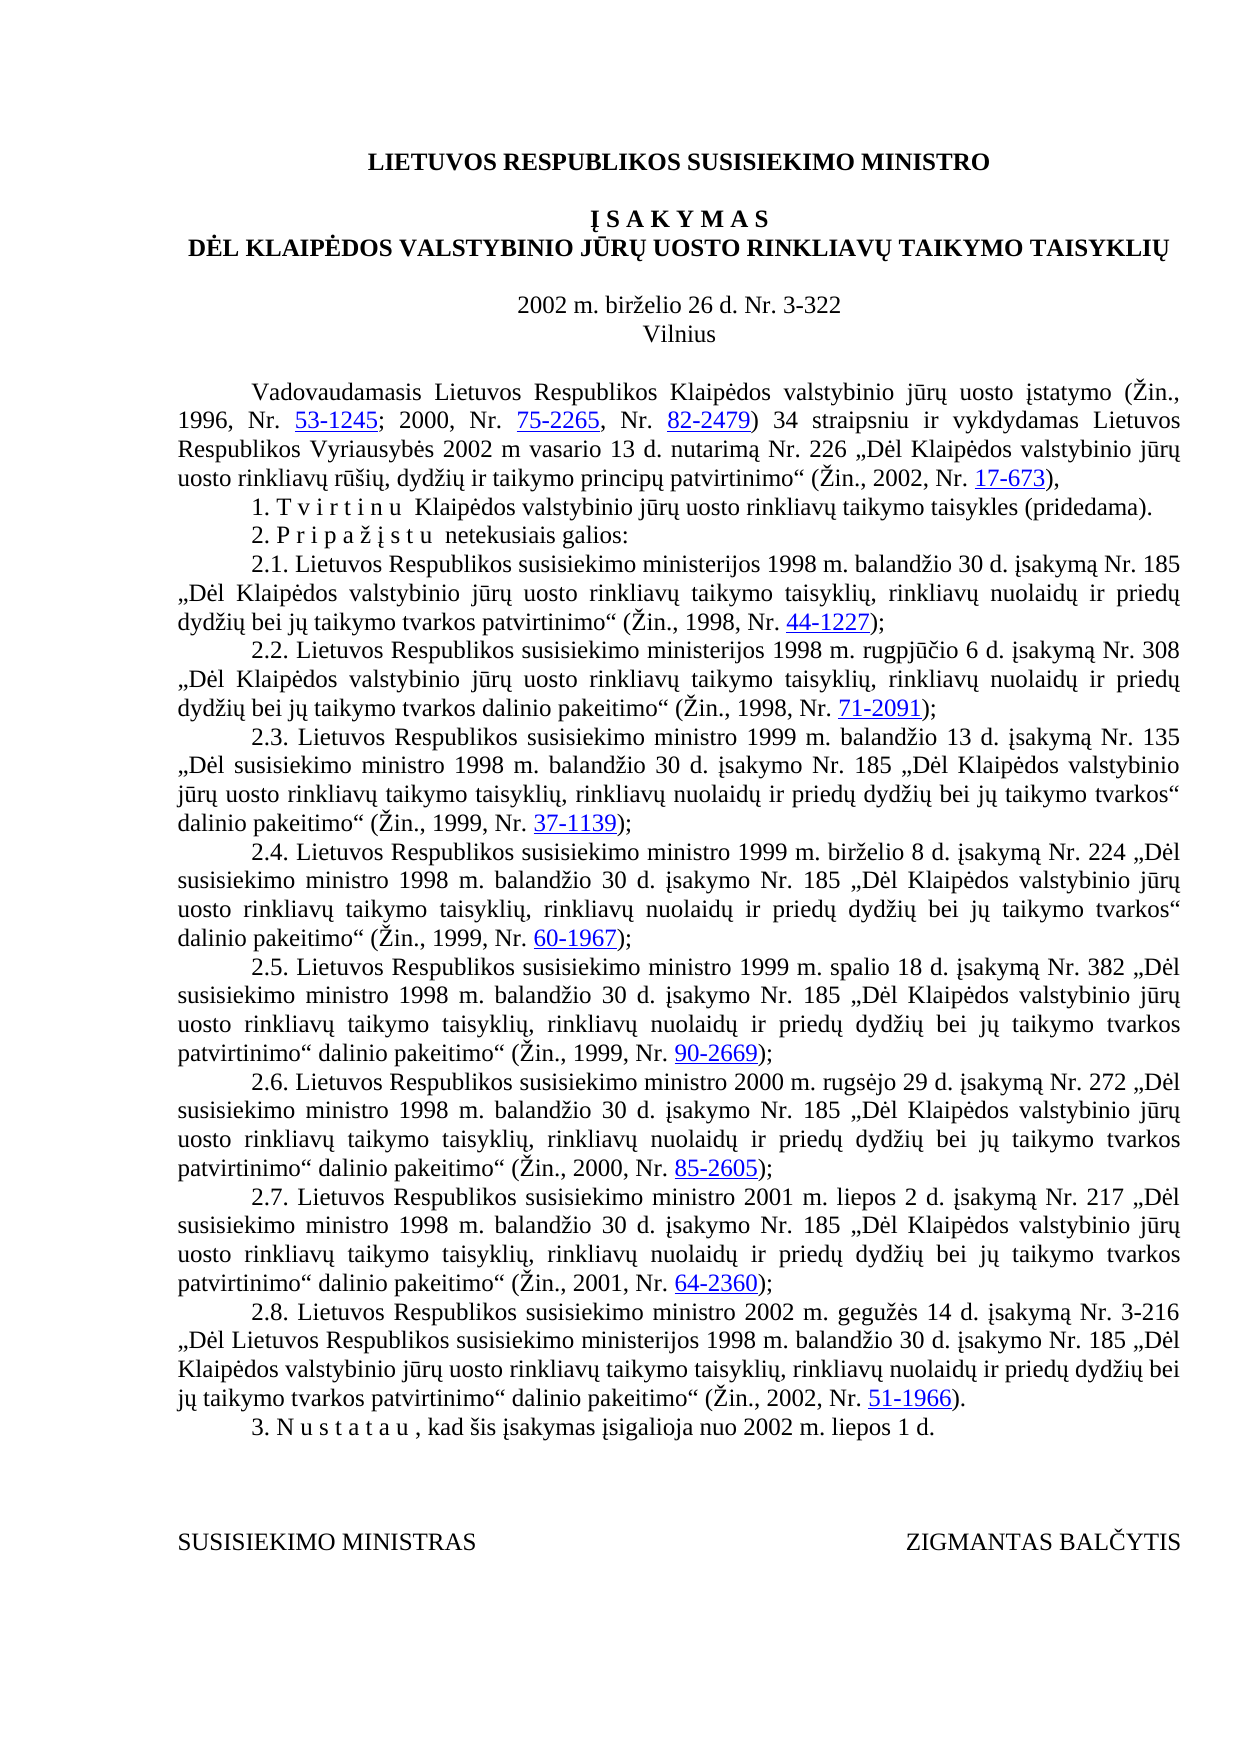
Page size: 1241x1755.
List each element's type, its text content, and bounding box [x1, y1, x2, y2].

text 2.8. Lietuvos Respublikos susisiekimo ministro 2002 m. gegužės 14 d. įsakymą Nr. 3-216 „Dėl Lietuvos Respublikos susisiekimo ministerijos 1998 m. balandžio 30 d. įsakymo Nr. 185 „Dėl Klaipėdos valstybinio jūrų uosto rinkliavų taikymo taisyklių, rinkliavų nuolaidų ir priedų dydžių bei jų taikymo tvarkos patvirtinimo“ dalinio pakeitimo“ (Žin., 2002, Nr. 51-1966). [177, 1297, 1181, 1412]
text Vilnius [177, 319, 1181, 348]
text 2002 m. birželio 26 d. Nr. 3-322 [177, 291, 1181, 319]
text 2.6. Lietuvos Respublikos susisiekimo ministro 2000 m. rugsėjo 29 d. įsakymą Nr. 272 „Dėl susisiekimo ministro 1998 m. balandžio 30 d. įsakymo Nr. 185 „Dėl Klaipėdos valstybinio jūrų uosto rinkliavų taikymo taisyklių, rinkliavų nuolaidų ir priedų dydžių bei jų taikymo tvarkos patvirtinimo“ dalinio pakeitimo“ (Žin., 2000, Nr. 85-2605); [177, 1067, 1181, 1182]
text Į S A K Y M A S [177, 204, 1181, 233]
text 2.4. Lietuvos Respublikos susisiekimo ministro 1999 m. birželio 8 d. įsakymą Nr. 224 „Dėl susisiekimo ministro 1998 m. balandžio 30 d. įsakymo Nr. 185 „Dėl Klaipėdos valstybinio jūrų uosto rinkliavų taikymo taisyklių, rinkliavų nuolaidų ir priedų dydžių bei jų taikymo tvarkos“ dalinio pakeitimo“ (Žin., 1999, Nr. 60-1967); [177, 837, 1181, 952]
text LIETUVOS RESPUBLIKOS SUSISIEKIMO MINISTRO [177, 147, 1181, 176]
text 2.5. Lietuvos Respublikos susisiekimo ministro 1999 m. spalio 18 d. įsakymą Nr. 382 „Dėl susisiekimo ministro 1998 m. balandžio 30 d. įsakymo Nr. 185 „Dėl Klaipėdos valstybinio jūrų uosto rinkliavų taikymo taisyklių, rinkliavų nuolaidų ir priedų dydžių bei jų taikymo tvarkos patvirtinimo“ dalinio pakeitimo“ (Žin., 1999, Nr. 90-2669); [177, 952, 1181, 1067]
text 1. Tvirtinu Klaipėdos valstybinio jūrų uosto rinkliavų taikymo taisykles (pridedama). [177, 492, 1181, 521]
text 3. Nustatau, kad šis įsakymas įsigalioja nuo 2002 m. liepos 1 d. [177, 1412, 1181, 1441]
text 2.3. Lietuvos Respublikos susisiekimo ministro 1999 m. balandžio 13 d. įsakymą Nr. 135 „Dėl susisiekimo ministro 1998 m. balandžio 30 d. įsakymo Nr. 185 „Dėl Klaipėdos valstybinio jūrų uosto rinkliavų taikymo taisyklių, rinkliavų nuolaidų ir priedų dydžių bei jų taikymo tvarkos“ dalinio pakeitimo“ (Žin., 1999, Nr. 37-1139); [177, 722, 1181, 837]
text 2.1. Lietuvos Respublikos susisiekimo ministerijos 1998 m. balandžio 30 d. įsakymą Nr. 185 „Dėl Klaipėdos valstybinio jūrų uosto rinkliavų taikymo taisyklių, rinkliavų nuolaidų ir priedų dydžių bei jų taikymo tvarkos patvirtinimo“ (Žin., 1998, Nr. 44-1227); [177, 549, 1181, 636]
text SUSISIEKIMO MINISTRAS ZIGMANTAS BALČYTIS [177, 1527, 1181, 1556]
text DĖL KLAIPĖDOS VALSTYBINIO JŪRŲ UOSTO RINKLIAVŲ TAIKYMO TAISYKLIŲ [177, 233, 1181, 262]
text 2. Pripažįstu netekusiais galios: [177, 521, 1181, 549]
text 2.2. Lietuvos Respublikos susisiekimo ministerijos 1998 m. rugpjūčio 6 d. įsakymą Nr. 308 „Dėl Klaipėdos valstybinio jūrų uosto rinkliavų taikymo taisyklių, rinkliavų nuolaidų ir priedų dydžių bei jų taikymo tvarkos dalinio pakeitimo“ (Žin., 1998, Nr. 71-2091); [177, 636, 1181, 722]
text 2.7. Lietuvos Respublikos susisiekimo ministro 2001 m. liepos 2 d. įsakymą Nr. 217 „Dėl susisiekimo ministro 1998 m. balandžio 30 d. įsakymo Nr. 185 „Dėl Klaipėdos valstybinio jūrų uosto rinkliavų taikymo taisyklių, rinkliavų nuolaidų ir priedų dydžių bei jų taikymo tvarkos patvirtinimo“ dalinio pakeitimo“ (Žin., 2001, Nr. 64-2360); [177, 1182, 1181, 1297]
text Vadovaudamasis Lietuvos Respublikos Klaipėdos valstybinio jūrų uosto įstatymo (Žin., 1996, Nr. 53-1245; 2000, Nr. 75-2265, Nr. 82-2479) 34 straipsniu ir vykdydamas Lietuvos Respublikos Vyriausybės 2002 m vasario 13 d. nutarimą Nr. 226 „Dėl Klaipėdos valstybinio jūrų uosto rinkliavų rūšių, dydžių ir taikymo principų patvirtinimo“ (Žin., 2002, Nr. 17-673), [177, 377, 1181, 492]
